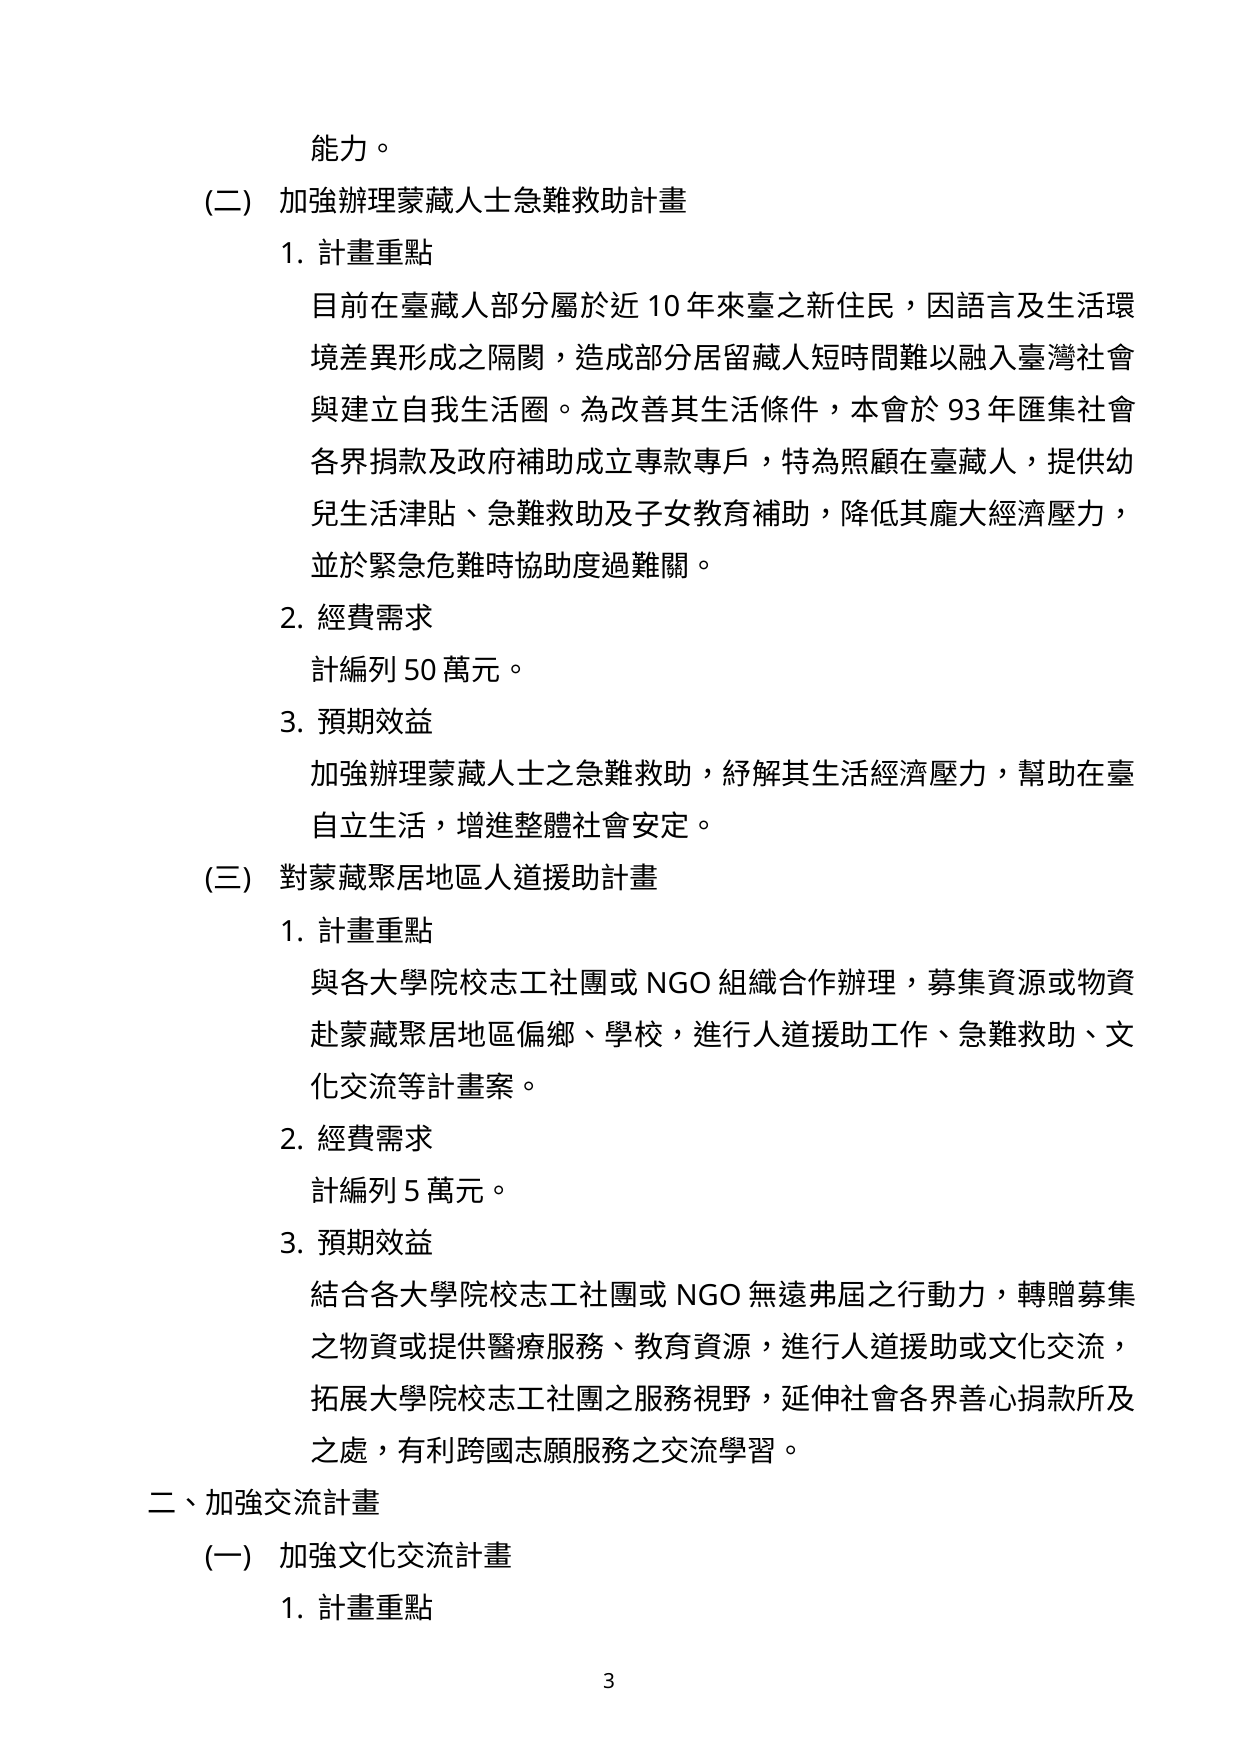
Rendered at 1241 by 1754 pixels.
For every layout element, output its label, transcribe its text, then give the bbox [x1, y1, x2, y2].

text 計編列5萬元。 [310, 1160, 1137, 1212]
list 預期效益 [279, 691, 1137, 743]
list 對蒙藏聚居地區人道援助計畫 [204, 847, 1137, 899]
list 加強辦理蒙藏人士急難救助計畫 [204, 170, 1137, 222]
text 計編列50萬元。 [310, 639, 1137, 691]
list 計畫重點 [279, 222, 1137, 274]
text 加強辦理蒙藏人士之急難救助，紓解其生活經濟壓力，幫助在臺自立生活，增進整體社會安定。 [310, 743, 1137, 847]
list 計畫重點 [279, 899, 1137, 951]
list 經費需求 [279, 587, 1137, 639]
list 預期效益 [279, 1212, 1137, 1264]
text 與各大學院校志工社團或NGO組織合作辦理，募集資源或物資赴蒙藏聚居地區偏鄉、學校，進行人道援助工作、急難救助、文化交流等計畫案。 [310, 951, 1137, 1108]
list 經費需求 [279, 1108, 1137, 1160]
list 計畫重點 [279, 1576, 1137, 1628]
list 加強文化交流計畫 [204, 1524, 1137, 1576]
text 加強本會對蒙藏人士各項諮詢、服務之窗口功能，提升服務品質，協助解決蒙藏人士各項問題，增進其在臺生活之適應和自我發展能力。 [310, 118, 1137, 170]
text 結合各大學院校志工社團或NGO無遠弗屆之行動力，轉贈募集之物資或提供醫療服務、教育資源，進行人道援助或文化交流，拓展大學院校志工社團之服務視野，延伸社會各界善心捐款所及之處，有利跨國志願服務之交流學習。 [310, 1264, 1137, 1472]
text 二、加強交流計畫 [147, 1472, 1137, 1524]
text 目前在臺藏人部分屬於近10年來臺之新住民，因語言及生活環境差異形成之隔閡，造成部分居留藏人短時間難以融入臺灣社會與建立自我生活圈。為改善其生活條件，本會於93年匯集社會各界捐款及政府補助成立專款專戶，特為照顧在臺藏人，提供幼兒生活津貼、急難救助及子女教育補助，降低其龐大經濟壓力，並於緊急危難時協助度過難關。 [310, 274, 1137, 587]
